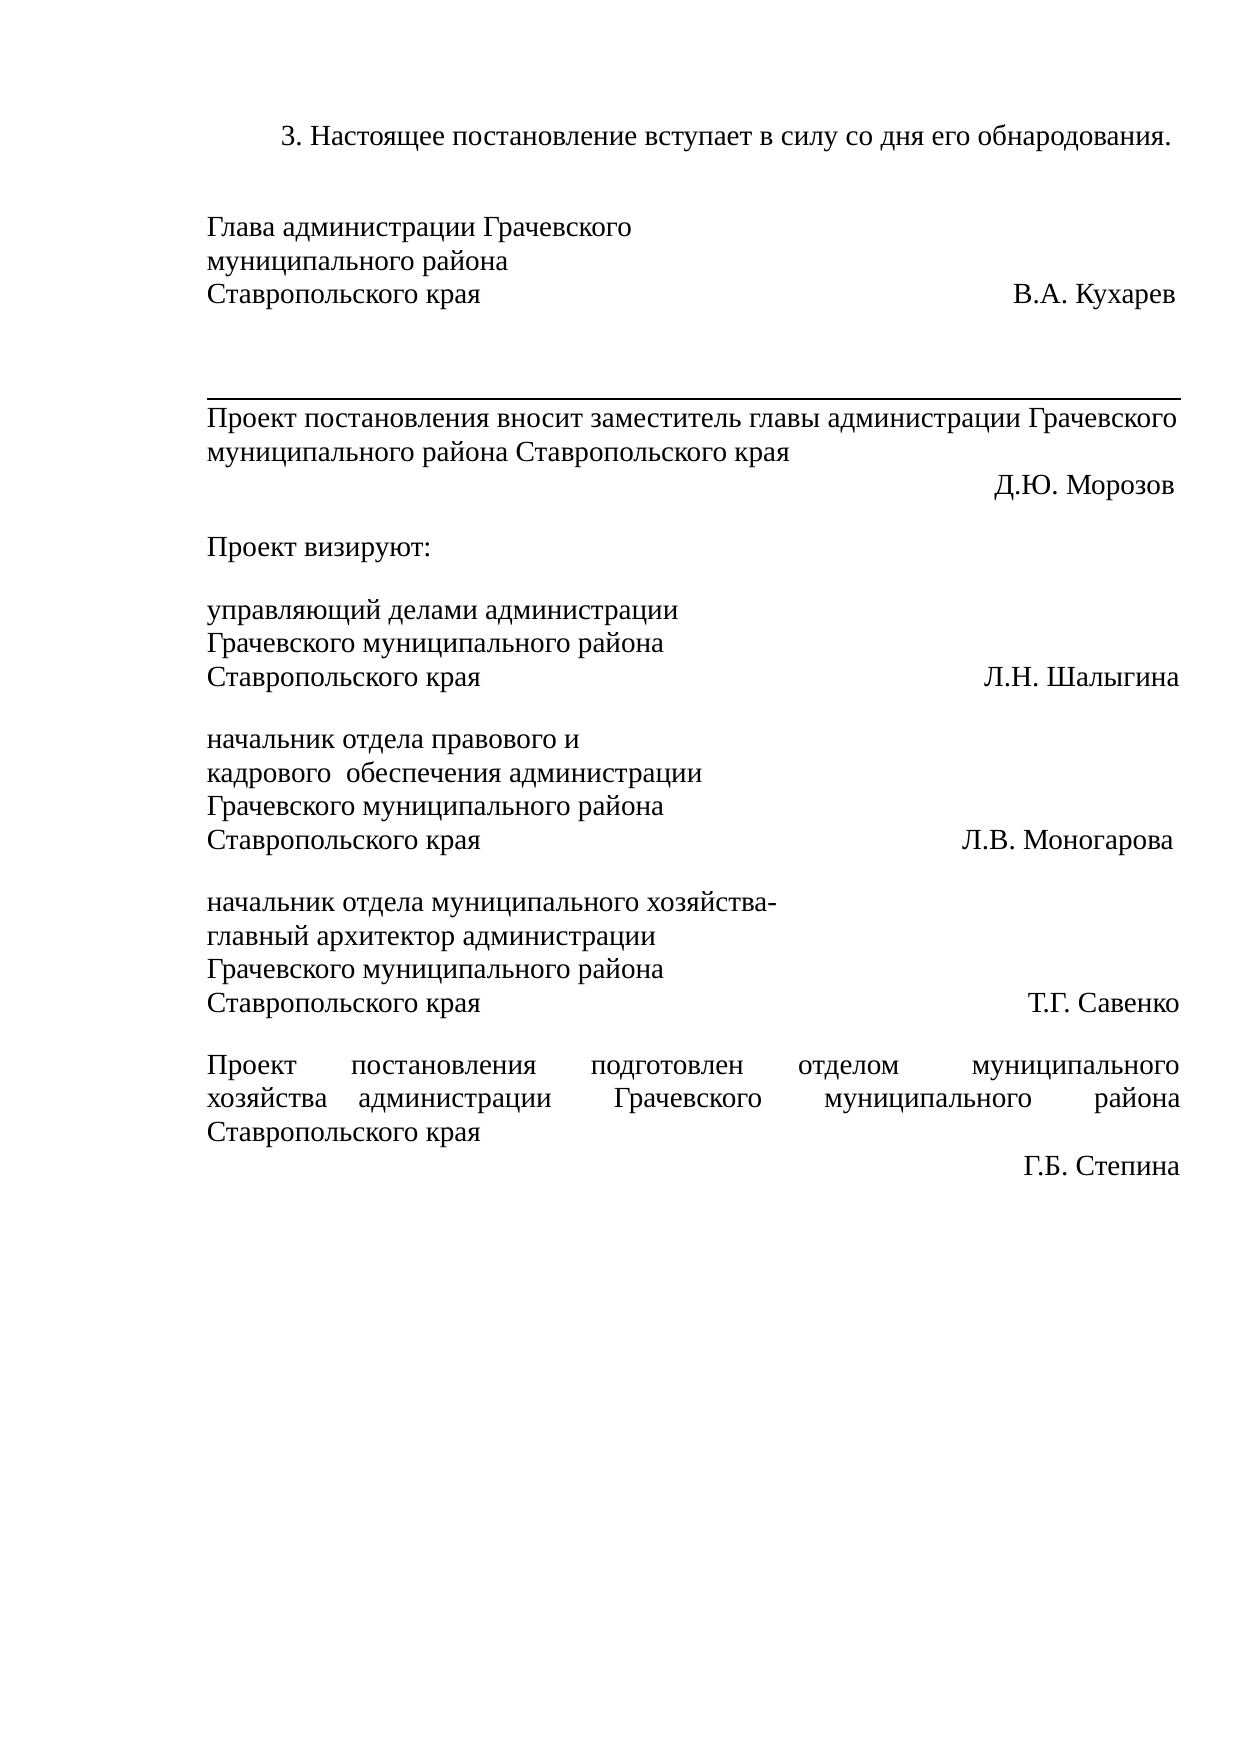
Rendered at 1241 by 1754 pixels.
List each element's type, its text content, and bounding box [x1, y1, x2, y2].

text Проект постановления вносит заместитель главы администрации Грачевского муниципального района Ставропольского края [207, 400, 1178, 467]
text Проект визируют: [207, 529, 1181, 563]
text Г.Б. Степина [207, 1148, 1181, 1181]
text Грачевского муниципального района [207, 625, 1181, 659]
text Ставропольского края Л.Н. Шалыгина [207, 659, 1181, 692]
text начальник отдела муниципального хозяйства- [207, 884, 1181, 918]
text Ставропольского края Л.В. Моногарова [207, 822, 1181, 855]
text Д.Ю. Морозов [207, 467, 1178, 501]
text Грачевского муниципального района [207, 951, 1181, 985]
text муниципального района [207, 243, 1181, 276]
text кадрового обеспечения администрации [207, 755, 1181, 788]
text Грачевского муниципального района [207, 788, 1181, 822]
text Глава администрации Грачевского [207, 209, 1181, 243]
text Проект постановления подготовлен отделом муниципального хозяйства администрации Грачевского муниципального района Ставропольского края [207, 1047, 1181, 1148]
text 3. Настоящее постановление вступает в силу со дня его обнародования. [207, 118, 1181, 152]
text начальник отдела правового и [207, 721, 1181, 755]
text управляющий делами администрации [207, 592, 1181, 625]
text Ставропольского края Т.Г. Савенко [207, 985, 1181, 1018]
text главный архитектор администрации [207, 918, 1181, 951]
text Ставропольского края В.А. Кухарев [207, 276, 1181, 310]
